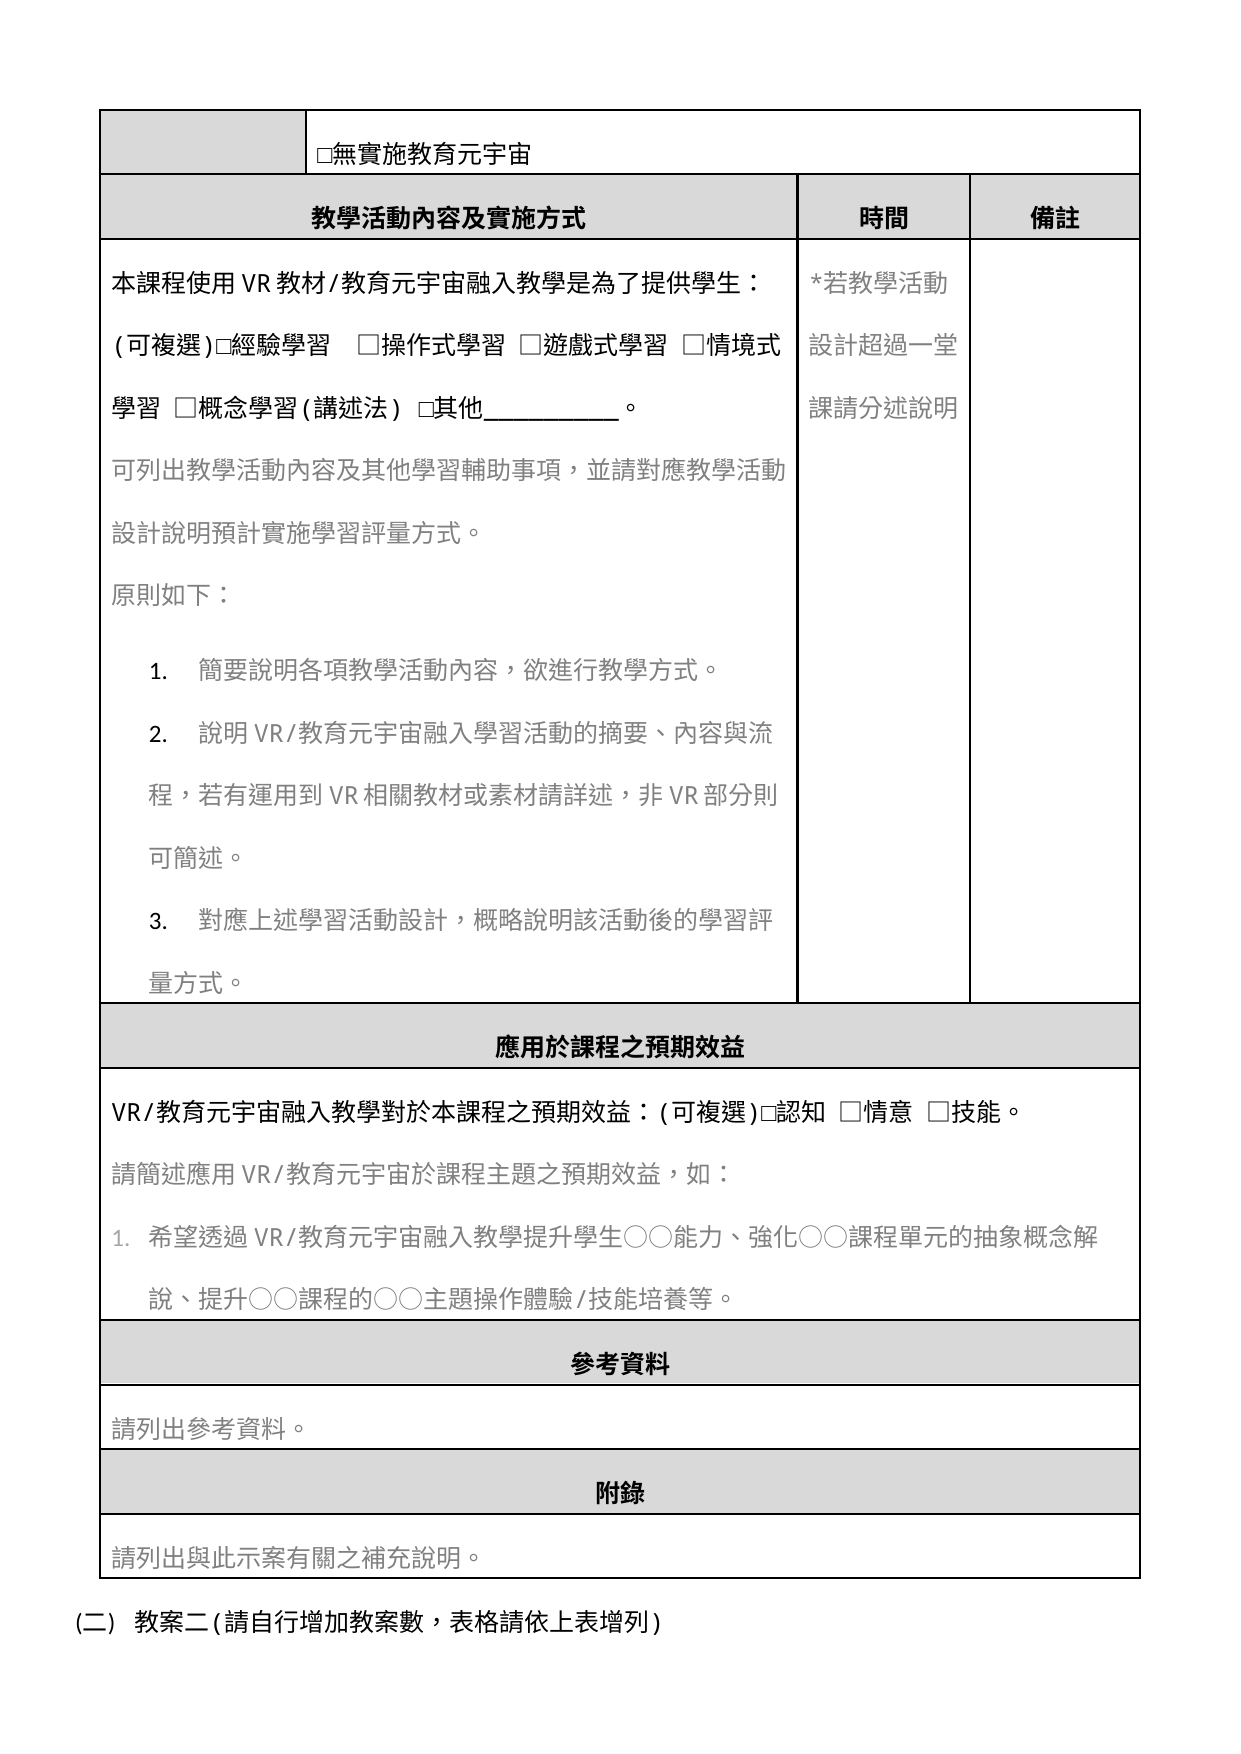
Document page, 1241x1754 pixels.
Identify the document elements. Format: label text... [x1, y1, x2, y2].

table_cell 請列出參考資料。 [101, 1386, 1139, 1448]
table_cell 備註 [971, 175, 1139, 238]
table_cell 本課程使用VR教材/教育元宇宙融入教學是為了提供學生：(可複選)□經驗學習 □操作式學習 □遊戲式學習 □情境式學習 □概念學習(講述法) □其他_________。 可列出教學活動內容及其他學習輔助事項，並請對應教學活動設計說明預計實施學習評量方式。 原則如下： 簡要說明各項教學活動內容，欲進行教學方式。 說明VR/教育元宇宙融入學習活動的摘要、內容與流程，若有運用到VR相關教材或素材請詳述，非VR部分則可簡述。 對應上述學習活動設計，概略說明該活動後的學習評量方式。 [101, 240, 796, 1002]
table_cell 附錄 [101, 1450, 1139, 1513]
table_cell VR/教育元宇宙融入教學對於本課程之預期效益：(可複選)□認知 □情意 □技能。 請簡述應用VR/教育元宇宙於課程主題之預期效益，如： 希望透過VR/教育元宇宙融入教學提升學生○○能力、強化○○課程單元的抽象概念解說、提升○○課程的○○主題操作體驗/技能培養等。 [101, 1069, 1139, 1319]
table_cell *若教學活動設計超過一堂課請分述說明 [799, 240, 969, 1002]
table_cell □無實施教育元宇宙 [307, 111, 1139, 173]
table_cell 參考資料 [101, 1321, 1139, 1383]
list 教案二(請自行增加教案數，表格請依上表增列) [75, 1579, 1165, 1642]
table_cell 教學活動內容及實施方式 [101, 175, 796, 238]
table_cell [971, 240, 1139, 1002]
table_cell 請列出與此示案有關之補充說明。 [101, 1515, 1139, 1577]
table_cell [101, 111, 305, 173]
table_cell 應用於課程之預期效益 [101, 1004, 1139, 1067]
table_cell 時間 [799, 175, 969, 238]
